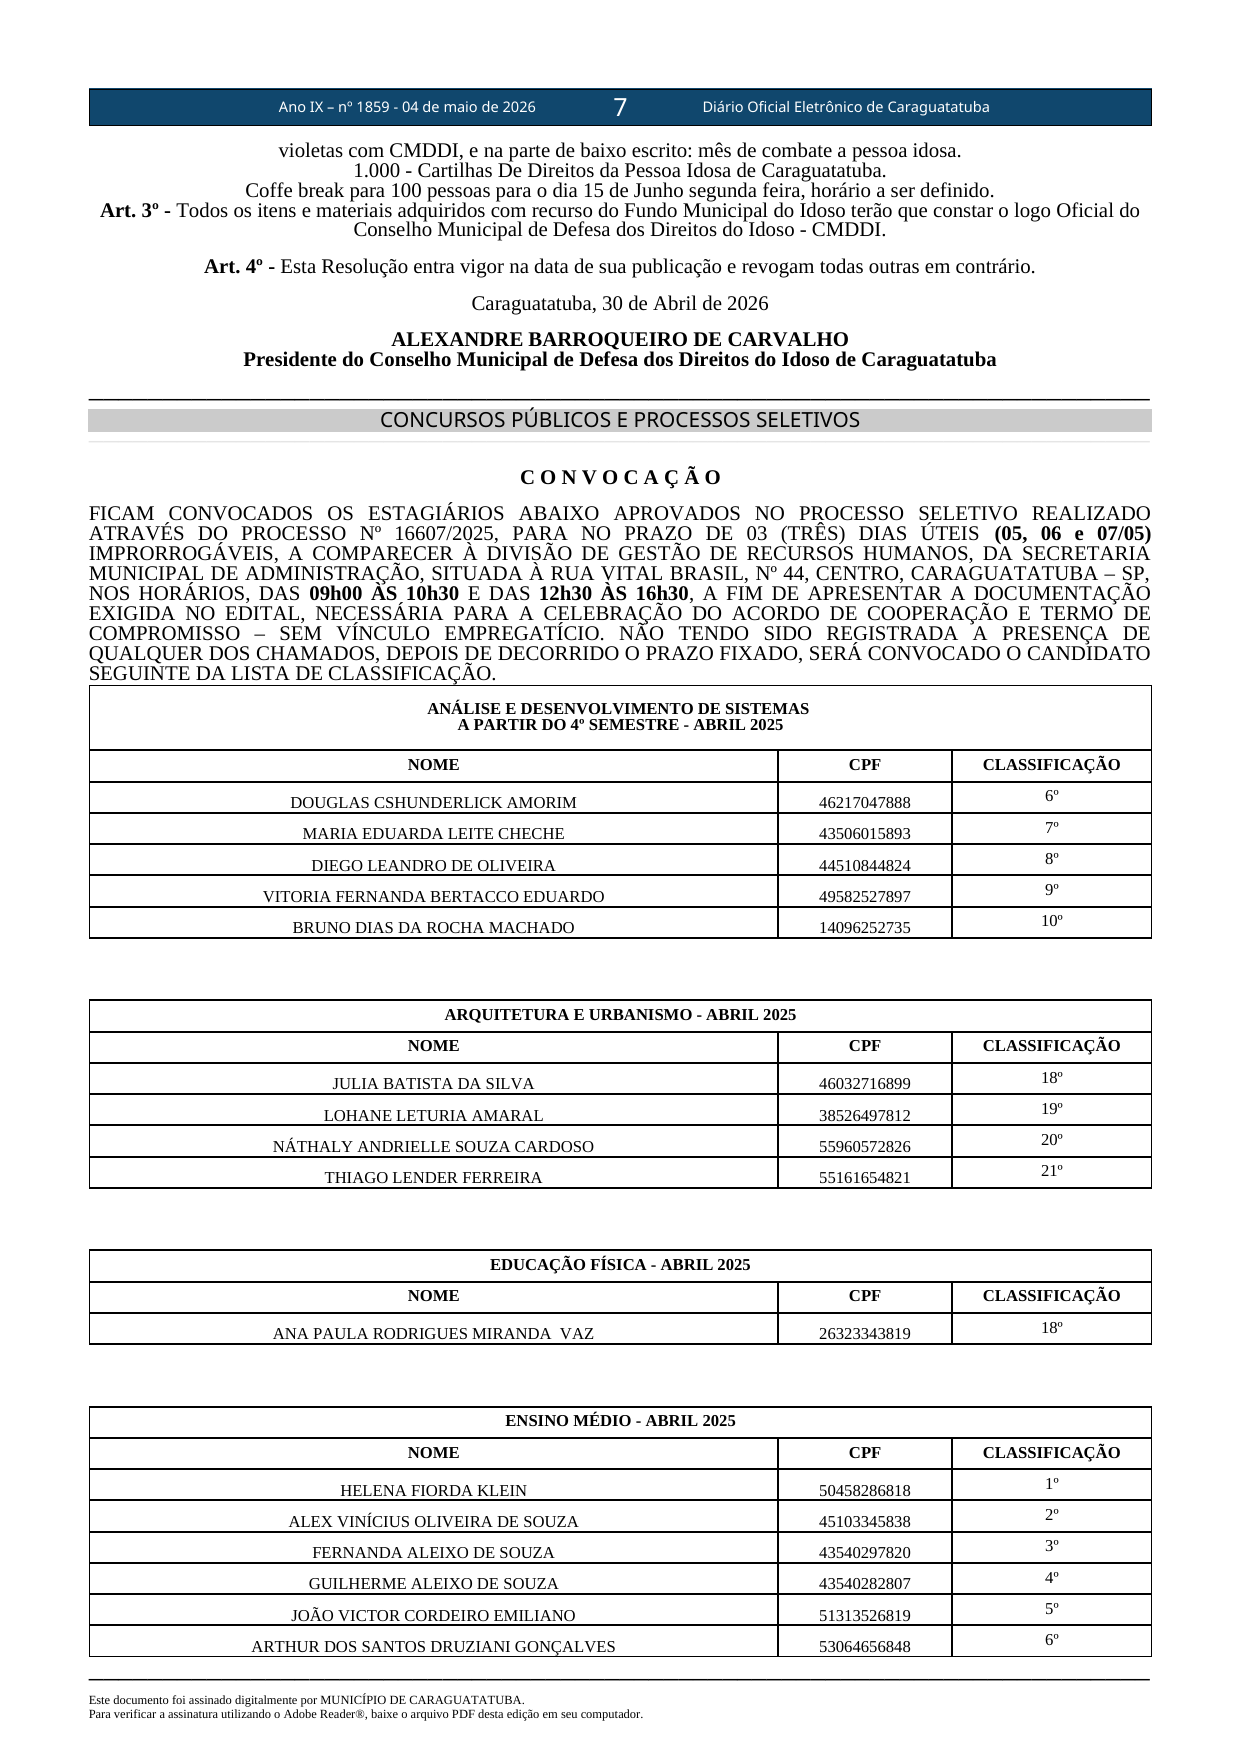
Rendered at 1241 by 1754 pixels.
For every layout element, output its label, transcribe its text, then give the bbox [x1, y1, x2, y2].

table_cell CLASSIFICAÇÃO [953, 751, 1151, 781]
table_cell 46217047888 [779, 783, 951, 812]
table_cell 43506015893 [779, 814, 951, 843]
table_cell [778, 1189, 952, 1219]
table_cell JULIA BATISTA DA SILVA [90, 1064, 777, 1093]
table_cell 6º [953, 1626, 1151, 1656]
table_cell 7º [953, 814, 1151, 843]
table_cell NOME [90, 1033, 777, 1062]
table_cell 43540282807 [779, 1564, 951, 1593]
table_cell 1º [953, 1470, 1151, 1499]
text ──────────────────────────────────────────────────────────────────────── [88, 432, 1152, 452]
text FICAM CONVOCADOS OS ESTAGIÁRIOS ABAIXO APROVADOS NO PROCESSO SELETIVO REALIZADO ATRAVÉS DO PROCESSO Nº 16607/2025, PARA NO PRAZO DE 03 (TRÊS) DIAS ÚTEIS (05, 06 e 07/05) IMPRORROGÁVEIS, A COMPARECER À DIVISÃO DE GESTÃO DE RECURSOS HUMANOS, DA SECRETARIA MUNICIPAL DE ADMINISTRAÇÃO, SITUADA À RUA VITAL BRASIL, Nº 44, CENTRO, CARAGUATATUBA – SP, NOS HORÁRIOS, DAS 09h00 ÀS 10h30 E DAS 12h30 ÀS 16h30, A FIM DE APRESENTAR A DOCUMENTAÇÃO EXIGIDA NO EDITAL, NECESSÁRIA PARA A CELEBRAÇÃO DO ACORDO DE COOPERAÇÃO E TERMO DE COMPROMISSO – SEM VÍNCULO EMPREGATÍCIO. NÃO TENDO SIDO REGISTRADA A PRESENÇA DE QUALQUER DOS CHAMADOS, DEPOIS DE DECORRIDO O PRAZO FIXADO, SERÁ CONVOCADO O CANDIDATO SEGUINTE DA LISTA DE CLASSIFICAÇÃO. [88, 505, 1152, 685]
table_cell EDUCAÇÃO FÍSICA - ABRIL 2025 [90, 1251, 1151, 1281]
table_cell [952, 1219, 1152, 1249]
table_cell [778, 1219, 952, 1249]
table_cell 55960572826 [779, 1126, 951, 1156]
table_cell BRUNO DIAS DA ROCHA MACHADO [90, 908, 777, 937]
text Coffe break para 100 pessoas para o dia 15 de Junho segunda feira, horário a ser definido. [88, 182, 1152, 201]
table_cell [89, 939, 778, 969]
table_cell NÁTHALY ANDRIELLE SOUZA CARDOSO [90, 1126, 777, 1156]
table_cell [89, 1189, 778, 1219]
table_cell 49582527897 [779, 876, 951, 906]
table_cell 55161654821 [779, 1158, 951, 1187]
table_cell [778, 939, 952, 969]
table_cell 38526497812 [779, 1095, 951, 1124]
table_cell [778, 1345, 952, 1375]
text violetas com CMDDI, e na parte de baixo escrito: mês de combate a pessoa idosa. [88, 142, 1152, 162]
table_cell 8º [953, 845, 1151, 874]
table_cell NOME [90, 1283, 777, 1312]
table_cell MARIA EDUARDA LEITE CHECHE [90, 814, 777, 843]
table_cell 53064656848 [779, 1626, 951, 1656]
table_cell GUILHERME ALEIXO DE SOUZA [90, 1564, 777, 1593]
table_cell 6º [953, 783, 1151, 812]
table_header ANÁLISE E DESENVOLVIMENTO DE SISTEMAS A PARTIR DO 4º SEMESTRE - ABRIL 2025 [90, 686, 1151, 749]
table_cell [89, 1219, 778, 1249]
table_cell NOME [90, 751, 777, 781]
table_cell [952, 1375, 1152, 1406]
table_cell CPF [779, 1439, 951, 1468]
table_cell ARTHUR DOS SANTOS DRUZIANI GONÇALVES [90, 1626, 777, 1656]
table_cell CPF [779, 751, 951, 781]
table_cell 51313526819 [779, 1595, 951, 1624]
table_cell VITORIA FERNANDA BERTACCO EDUARDO [90, 876, 777, 906]
table_cell ARQUITETURA E URBANISMO - ABRIL 2025 [90, 1001, 1151, 1031]
table_cell 18º [953, 1314, 1151, 1343]
text ──────────────────────────────────────────────────────────────────────── [88, 387, 1152, 409]
table_cell DOUGLAS CSHUNDERLICK AMORIM [90, 783, 777, 812]
table_cell DIEGO LEANDRO DE OLIVEIRA [90, 845, 777, 874]
table_cell 9º [953, 876, 1151, 906]
table_cell 46032716899 [779, 1064, 951, 1093]
table_cell 44510844824 [779, 845, 951, 874]
table_cell ALEX VINÍCIUS OLIVEIRA DE SOUZA [90, 1501, 777, 1531]
text C O N V O C A Ç Ã O [88, 468, 1152, 488]
text 1.000 - Cartilhas De Direitos da Pessoa Idosa de Caraguatatuba. [88, 162, 1152, 182]
table_cell CPF [779, 1283, 951, 1312]
table_cell ANA PAULA RODRIGUES MIRANDA VAZ [90, 1314, 777, 1343]
table_cell CLASSIFICAÇÃO [953, 1283, 1151, 1312]
table_cell [89, 969, 778, 999]
table_cell [89, 1375, 778, 1406]
table_cell HELENA FIORDA KLEIN [90, 1470, 777, 1499]
table_cell ENSINO MÉDIO - ABRIL 2025 [90, 1408, 1151, 1437]
table_cell 19º [953, 1095, 1151, 1124]
table_cell [778, 969, 952, 999]
text Art. 4º - Esta Resolução entra vigor na data de sua publicação e revogam todas outras em contrário. [88, 258, 1152, 278]
table_cell 2º [953, 1501, 1151, 1531]
table_cell 5º [953, 1595, 1151, 1624]
text Caraguatatuba, 30 de Abril de 2026 [88, 294, 1152, 314]
text CONCURSOS PÚBLICOS E PROCESSOS SELETIVOS [88, 409, 1152, 432]
table_cell FERNANDA ALEIXO DE SOUZA [90, 1533, 777, 1562]
table_cell CLASSIFICAÇÃO [953, 1033, 1151, 1062]
table_cell JOÃO VICTOR CORDEIRO EMILIANO [90, 1595, 777, 1624]
table_cell 50458286818 [779, 1470, 951, 1499]
table_cell CLASSIFICAÇÃO [953, 1439, 1151, 1468]
table_cell CPF [779, 1033, 951, 1062]
table_cell 26323343819 [779, 1314, 951, 1343]
text Art. 3º - Todos os itens e materiais adquiridos com recurso do Fundo Municipal do Idoso terão que constar o logo Oficial do Conselho Municipal de Defesa dos Direitos do Idoso - CMDDI. [88, 201, 1152, 241]
table_cell 14096252735 [779, 908, 951, 937]
table_cell 21º [953, 1158, 1151, 1187]
table_cell LOHANE LETURIA AMARAL [90, 1095, 777, 1124]
table_cell [778, 1375, 952, 1406]
text Presidente do Conselho Municipal de Defesa dos Direitos do Idoso de Caraguatatuba [88, 350, 1152, 370]
table_cell 4º [953, 1564, 1151, 1593]
table_cell THIAGO LENDER FERREIRA [90, 1158, 777, 1187]
table_cell 18º [953, 1064, 1151, 1093]
table_cell [952, 969, 1152, 999]
table_cell 43540297820 [779, 1533, 951, 1562]
table_cell 3º [953, 1533, 1151, 1562]
table_cell [952, 939, 1152, 969]
table_cell 10º [953, 908, 1151, 937]
table_cell [89, 1345, 778, 1375]
table_cell 20º [953, 1126, 1151, 1156]
table_cell NOME [90, 1439, 777, 1468]
table_cell [952, 1345, 1152, 1375]
table_cell 45103345838 [779, 1501, 951, 1531]
text ALEXANDRE BARROQUEIRO DE CARVALHO [88, 331, 1152, 350]
table_cell [952, 1189, 1152, 1219]
